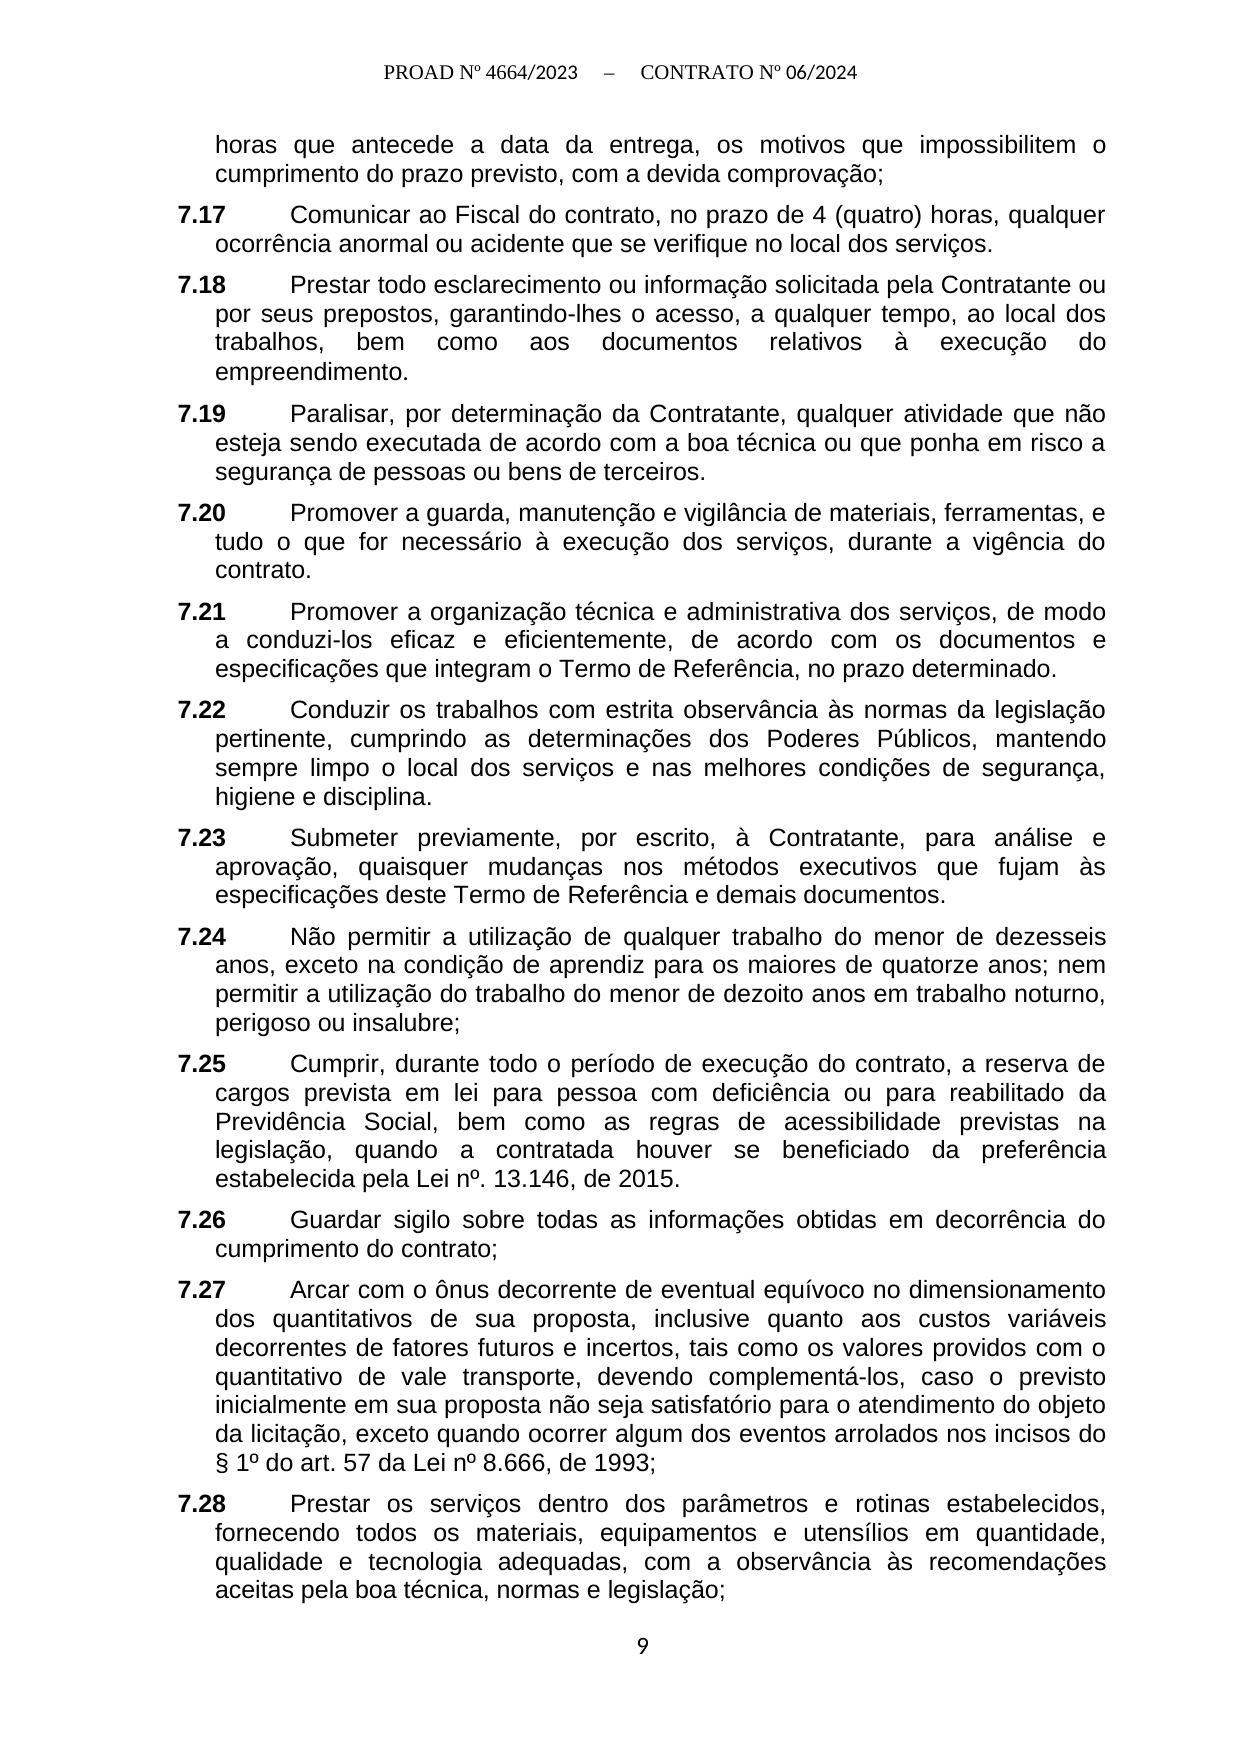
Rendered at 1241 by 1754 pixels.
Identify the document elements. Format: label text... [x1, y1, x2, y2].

list Arcar com o ônus decorrente de eventual equívoco no dimensionamento dos quantitativos de sua proposta, inclusive quanto aos custos variáveis decorrentes de fatores futuros e incertos, tais como os valores providos com o quantitativo de vale transporte, devendo complementá-los, caso o previsto inicialmente em sua proposta não seja satisfatório para o atendimento do objeto da licitação, exceto quando ocorrer algum dos eventos arrolados nos incisos do § 1º do art. 57 da Lei nº 8.666, de 1993; [177, 1275, 1107, 1477]
list horas que antecede a data da entrega, os motivos que impossibilitem o cumprimento do prazo previsto, com a devida comprovação; [177, 130, 1107, 187]
list Paralisar, por determinação da Contratante, qualquer atividade que não esteja sendo executada de acordo com a boa técnica ou que ponha em risco a segurança de pessoas ou bens de terceiros. [177, 399, 1107, 485]
list Prestar todo esclarecimento ou informação solicitada pela Contratante ou por seus prepostos, garantindo-lhes o acesso, a qualquer tempo, ao local dos trabalhos, bem como aos documentos relativos à execução do empreendimento. [177, 270, 1107, 387]
list Promover a guarda, manutenção e vigilância de materiais, ferramentas, e tudo o que for necessário à execução dos serviços, durante a vigência do contrato. [177, 498, 1107, 584]
list Promover a organização técnica e administrativa dos serviços, de modo a conduzi-los eficaz e eficientemente, de acordo com os documentos e especificações que integram o Termo de Referência, no prazo determinado. [177, 597, 1107, 683]
list Não permitir a utilização de qualquer trabalho do menor de dezesseis anos, exceto na condição de aprendiz para os maiores de quatorze anos; nem permitir a utilização do trabalho do menor de dezoito anos em trabalho noturno, perigoso ou insalubre; [177, 922, 1107, 1037]
list Conduzir os trabalhos com estrita observância às normas da legislação pertinente, cumprindo as determinações dos Poderes Públicos, mantendo sempre limpo o local dos serviços e nas melhores condições de segurança, higiene e disciplina. [177, 695, 1107, 810]
list Prestar os serviços dentro dos parâmetros e rotinas estabelecidos, fornecendo todos os materiais, equipamentos e utensílios em quantidade, qualidade e tecnologia adequadas, com a observância às recomendações aceitas pela boa técnica, normas e legislação; [177, 1489, 1107, 1604]
list Guardar sigilo sobre todas as informações obtidas em decorrência do cumprimento do contrato; [177, 1205, 1107, 1263]
list Cumprir, durante todo o período de execução do contrato, a reserva de cargos prevista em lei para pessoa com deficiência ou para reabilitado da Previdência Social, bem como as regras de acessibilidade previstas na legislação, quando a contratada houver se beneficiado da preferência estabelecida pela Lei nº. 13.146, de 2015. [177, 1049, 1107, 1193]
list Comunicar ao Fiscal do contrato, no prazo de 4 (quatro) horas, qualquer ocorrência anormal ou acidente que se verifique no local dos serviços. [177, 200, 1107, 257]
list Submeter previamente, por escrito, à Contratante, para análise e aprovação, quaisquer mudanças nos métodos executivos que fujam às especificações deste Termo de Referência e demais documentos. [177, 823, 1107, 909]
